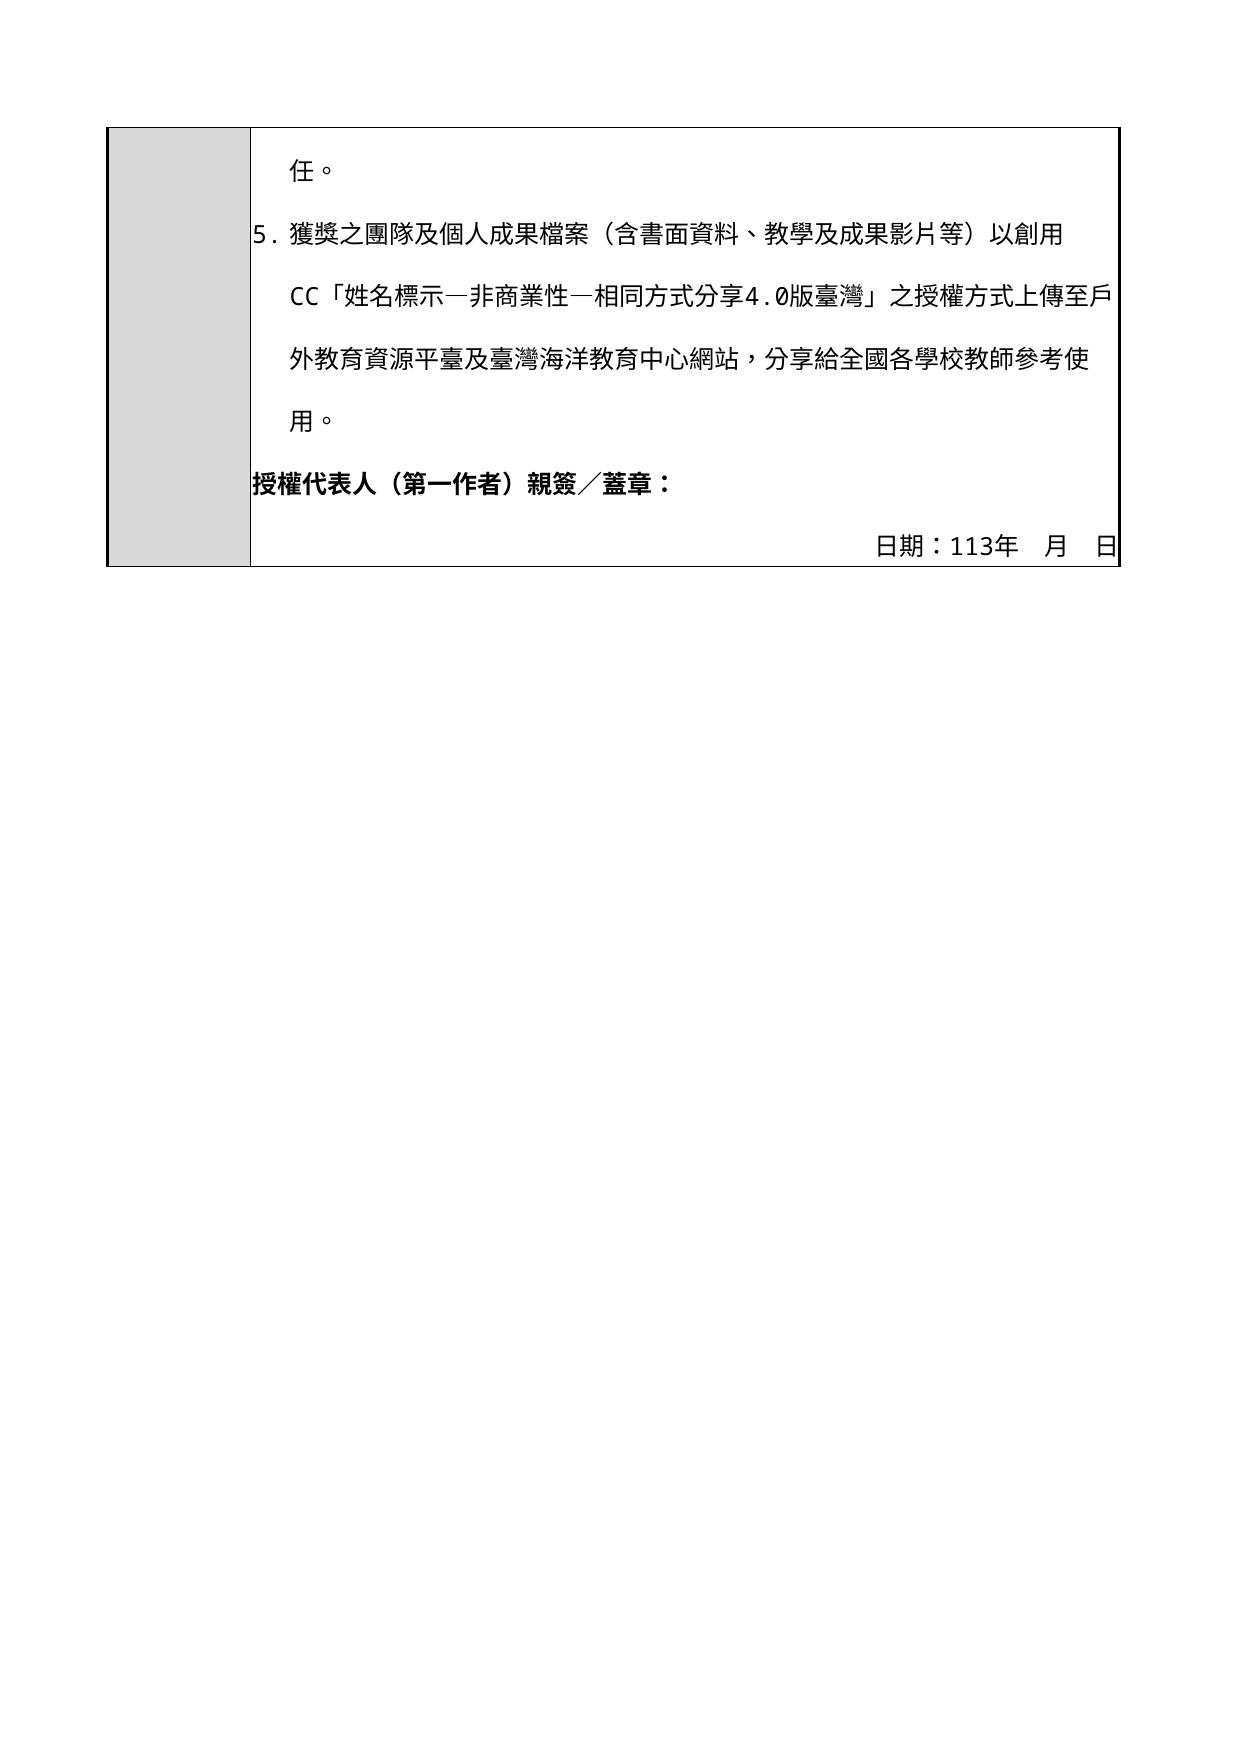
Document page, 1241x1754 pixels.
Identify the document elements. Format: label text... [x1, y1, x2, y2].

table_cell 本課程設計作品之參選者擁有權限簽署並履行本同意書，全數同意本作品於得獎後即無償授權予教育部國民及學前教育署與相關教育單位基於教育宣導與非營利目的，得以對本作品（含文、圖、影音等）永久、不限次數、不限地區之出版、典藏、推廣、借閱、重製、複製、公開發行、發表、展示、宣傳等方式使用本作品。 授權之作品無侵害任何第三者之著作權、專利權、商標權、商業機密或其他智慧財產權之情形，參選者仍保有本作品之著作權，並具有於其他時間與空間裡使用全部或部分作品之權利。 本課程設計作品之參選者不得運用同一作品參加其他比賽，亦不得運用前已獲獎之作品參加本徵選。 本課程設計為參選者之原創作品，未有侵犯他人著作權之情事；未來若有侵犯他人著作權經查證屬實或違反本同意書各項規定，參選者須自負法律責任，同意喪失已獲得之獎勵、歸還稿酬，並由參選者自行承擔相關法律責任。 獲獎之團隊及個人成果檔案（含書面資料、教學及成果影片等）以創用CC「姓名標示—非商業性—相同方式分享4.0版臺灣」之授權方式上傳至戶外教育資源平臺及臺灣海洋教育中心網站，分享給全國各學校教師參考使用。 授權代表人（第一作者）親簽∕蓋章： 日期：113年 月 日 [251, 128, 1118, 566]
table_cell [109, 128, 250, 566]
